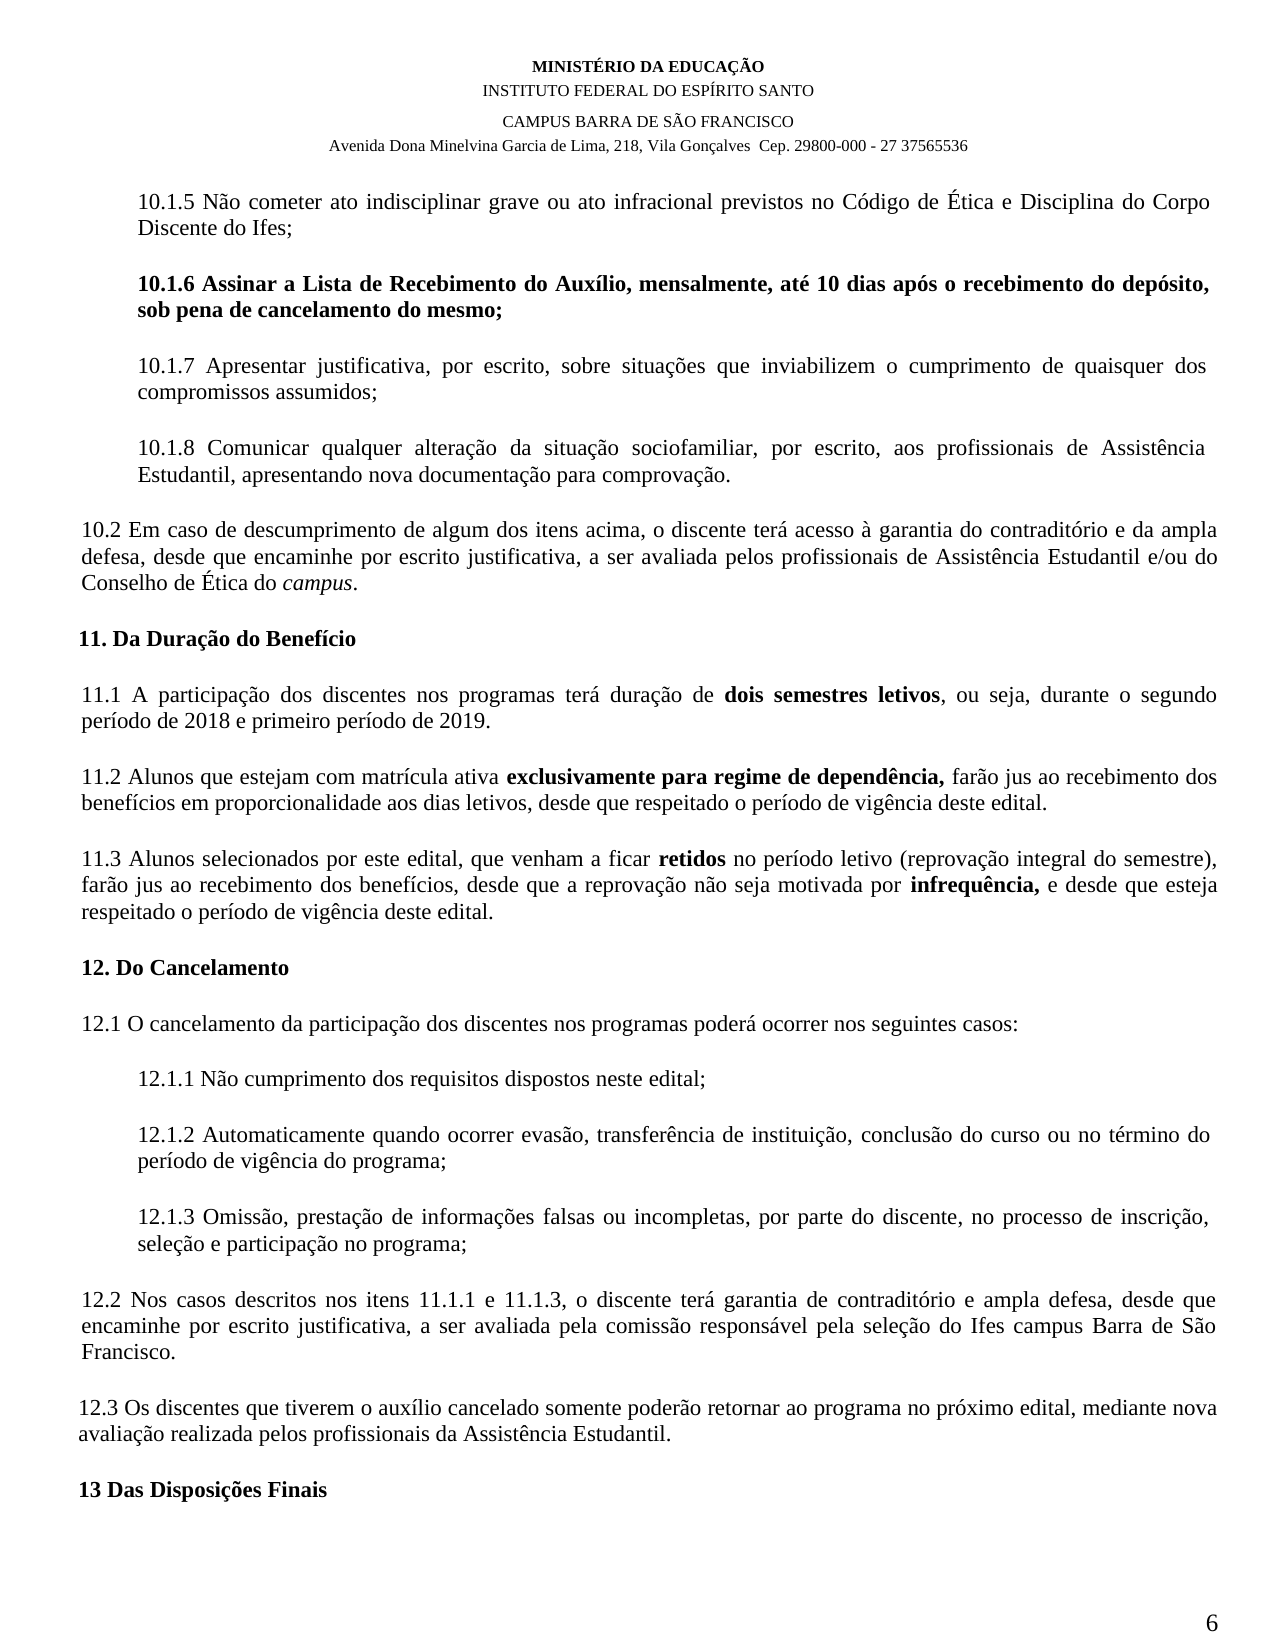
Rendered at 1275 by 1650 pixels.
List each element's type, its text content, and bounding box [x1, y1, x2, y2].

list 12.2 Nos casos descritos nos itens 11.1.1 e 11.1.3, o discente terá garantia de contraditório e ampla defesa, desde que encaminhe por escrito justificativa, a ser avaliada pela comissão responsável pela seleção do Ifes campus Barra de São Francisco. [81, 1286, 1218, 1365]
text 10.1.8 Comunicar qualquer alteração da situação sociofamiliar, por escrito, aos profissionais de Assistência Estudantil, apresentando nova documentação para comprovação. [78, 434, 1218, 487]
text 12.1.1 Não cumprimento dos requisitos dispostos neste edital; [81, 1065, 1218, 1092]
text 11.3 Alunos selecionados por este edital, que venham a ficar retidos no período letivo (reprovação integral do semestre), farão jus ao recebimento dos benefícios, desde que a reprovação não seja motivada por infrequência, e desde que esteja respeitado o período de vigência deste edital. [81, 845, 1218, 924]
text 11.1 A participação dos discentes nos programas terá duração de dois semestres letivos, ou seja, durante o segundo período de 2018 e primeiro período de 2019. [81, 681, 1218, 733]
list 12.3 Os discentes que tiverem o auxílio cancelado somente poderão retornar ao programa no próximo edital, mediante nova avaliação realizada pelos profissionais da Assistência Estudantil. [78, 1394, 1218, 1447]
text 13 Das Disposições Finais [78, 1476, 1218, 1503]
text 12.1 O cancelamento da participação dos discentes nos programas poderá ocorrer nos seguintes casos: [81, 1009, 1218, 1036]
text 10.1.6 Assinar a Lista de Recebimento do Auxílio, mensalmente, até 10 dias após o recebimento do depósito, sob pena de cancelamento do mesmo; [81, 270, 1218, 323]
text 10.2 Em caso de descumprimento de algum dos itens acima, o discente terá acesso à garantia do contraditório e da ampla defesa, desde que encaminhe por escrito justificativa, a ser avaliada pelos profissionais de Assistência Estudantil e/ou do Conselho de Ética do campus. [81, 516, 1218, 596]
text 11. Da Duração do Benefício [78, 625, 1218, 651]
text 11.2 Alunos que estejam com matrícula ativa exclusivamente para regime de dependência, farão jus ao recebimento dos benefícios em proporcionalidade aos dias letivos, desde que respeitado o período de vigência deste edital. [81, 763, 1218, 816]
text 12. Do Cancelamento [81, 954, 1218, 980]
text 10.1.7 Apresentar justificativa, por escrito, sobre situações que inviabilizem o cumprimento de quaisquer dos compromissos assumidos; [81, 352, 1218, 405]
text 12.1.2 Automaticamente quando ocorrer evasão, transferência de instituição, conclusão do curso ou no término do período de vigência do programa; [81, 1121, 1218, 1174]
text 12.1.3 Omissão, prestação de informações falsas ou incompletas, por parte do discente, no processo de inscrição, seleção e participação no programa; [78, 1203, 1218, 1256]
text 10.1.5 Não cometer ato indisciplinar grave ou ato infracional previstos no Código de Ética e Disciplina do Corpo Discente do Ifes; [81, 188, 1218, 240]
